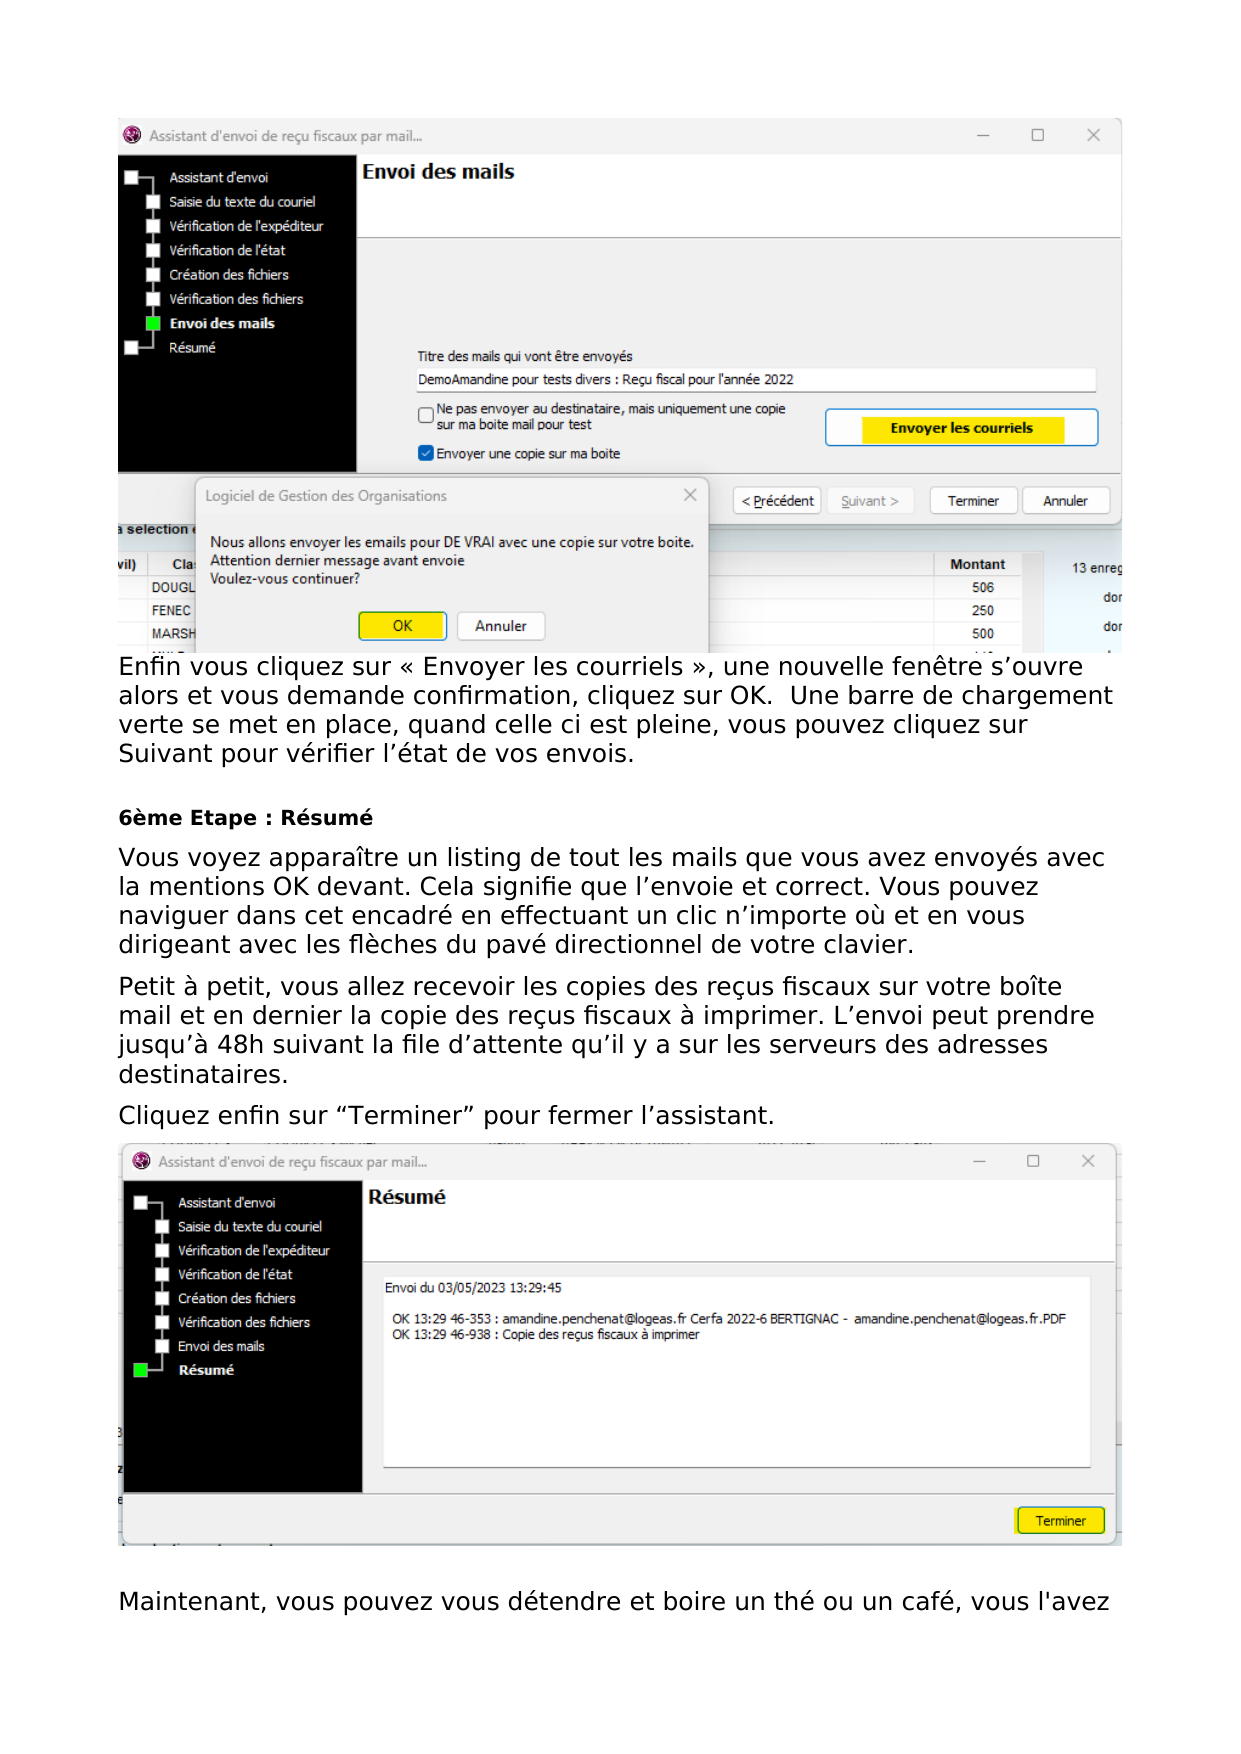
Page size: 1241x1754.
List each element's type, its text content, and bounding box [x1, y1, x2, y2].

picture [118, 1143, 1123, 1546]
text Maintenant, vous pouvez vous détendre et boire un thé ou un café, vous l'avez [118, 1587, 1122, 1617]
text Vous voyez apparaître un listing de tout les mails que vous avez envoyés avec la mentions OK devant. Cela signifie que l’envoie et correct. Vous pouvez naviguer dans cet encadré en effectuant un clic n’importe où et en vous dirigeant avec les flèches du pavé directionnel de votre clavier. [118, 843, 1122, 960]
text Petit à petit, vous allez recevoir les copies des reçus fiscaux sur votre boîte mail et en dernier la copie des reçus fiscaux à imprimer. L’envoi peut prendre jusqu’à 48h suivant la file d’attente qu’il y a sur les serveurs des adresses destinataires. [118, 972, 1122, 1089]
picture [118, 118, 1123, 653]
text Cliquez enfin sur “Terminer” pour fermer l’assistant. [118, 1101, 1122, 1131]
text Enfin vous cliquez sur « Envoyer les courriels », une nouvelle fenêtre s’ouvre alors et vous demande confirmation, cliquez sur OK. Une barre de chargement verte se met en place, quand celle ci est pleine, vous pouvez cliquez sur Suivant pour vérifier l’état de vos envois. [118, 653, 1122, 769]
subtitle 6ème Etape : Résumé [118, 806, 1122, 831]
